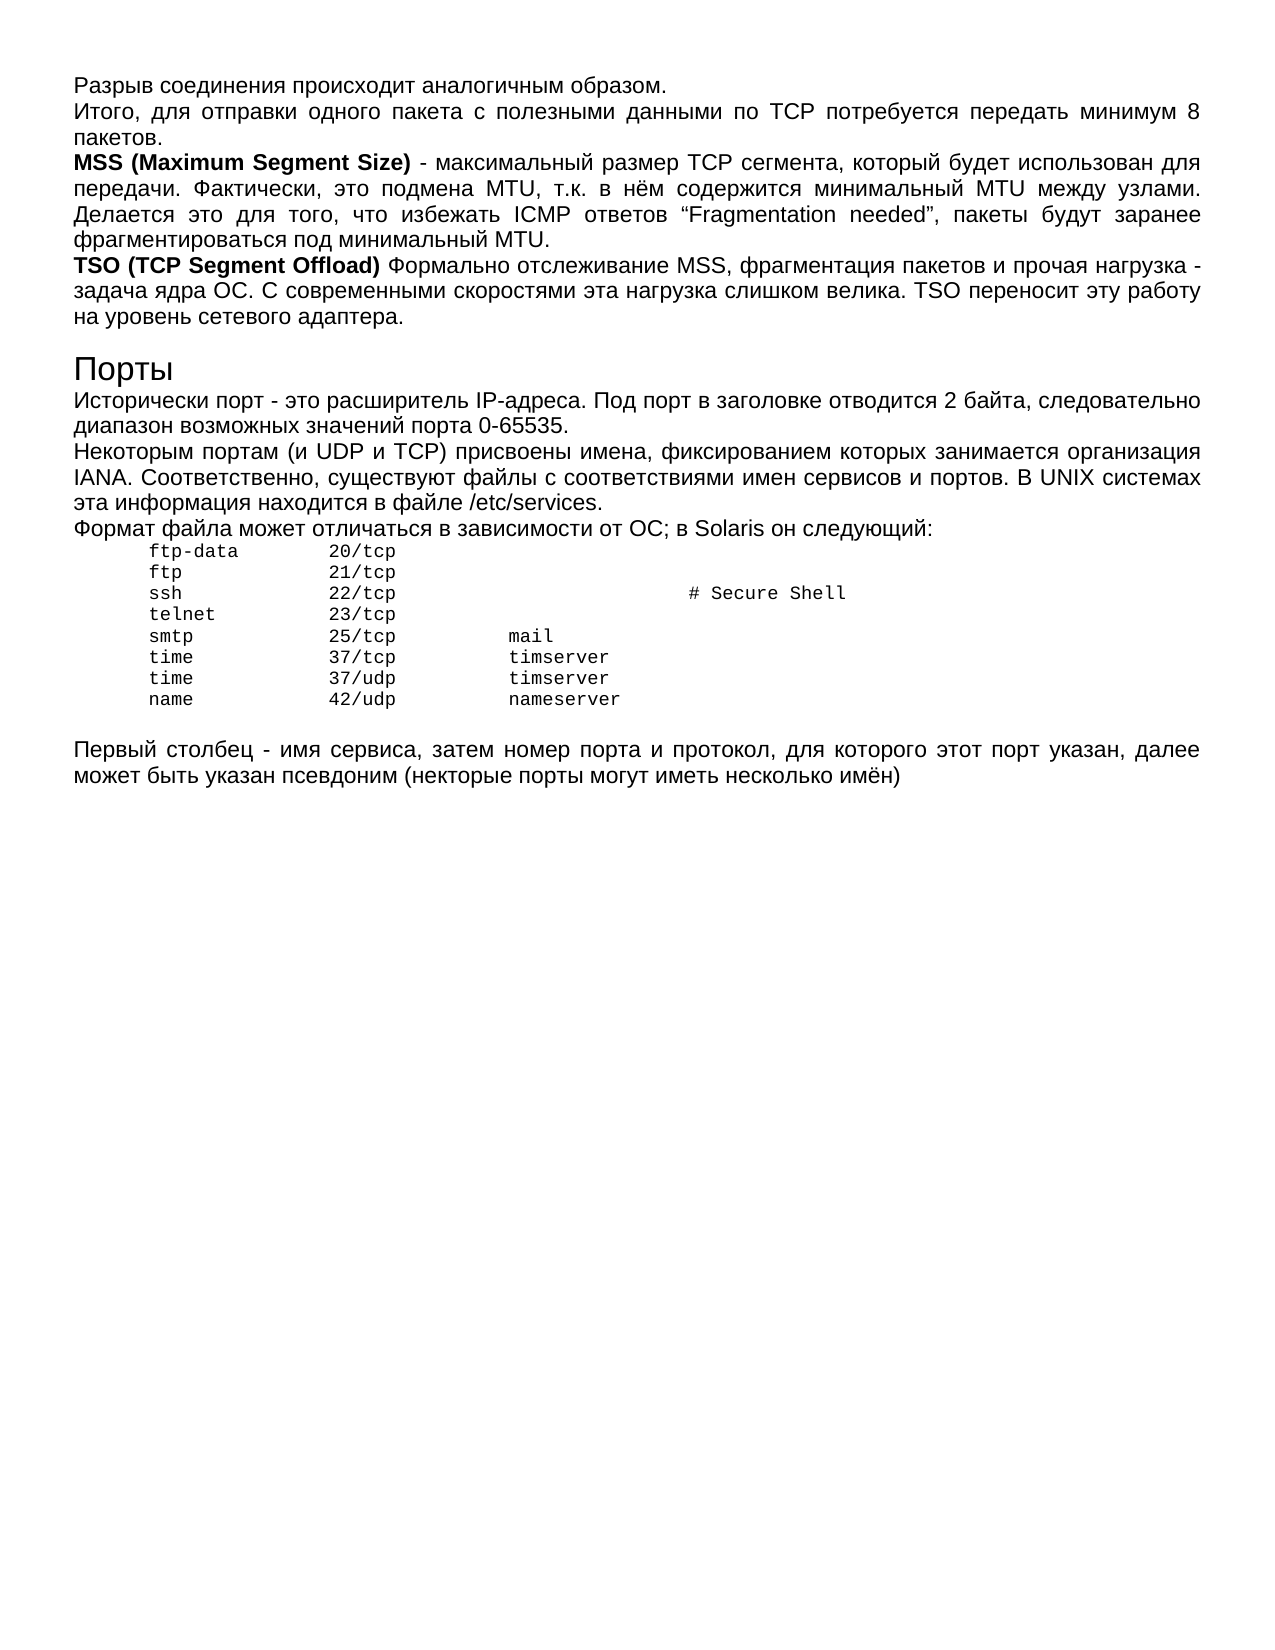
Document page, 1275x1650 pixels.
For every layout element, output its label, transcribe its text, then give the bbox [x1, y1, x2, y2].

text ftp-data 20/tcp [148, 541, 1202, 563]
text smtp 25/tcp mail [148, 626, 1202, 648]
text name 42/udp nameserver [148, 690, 1202, 711]
text Первый столбец - имя сервиса, затем номер порта и протокол, для которого этот порт указан, далее может быть указан псевдоним (некторые порты могут иметь несколько имён) [73, 737, 1202, 788]
text telnet 23/tcp [148, 605, 1202, 626]
subtitle Порты [73, 350, 1202, 388]
text time 37/tcp timserver [148, 648, 1202, 669]
text Некоторым портам (и UDP и TCP) присвоены имена, фиксированием которых занимается организация IANA. Соответственно, существуют файлы с соответствиями имен сервисов и портов. В UNIX системах эта информация находится в файле /etc/services. [73, 439, 1202, 516]
text Исторически порт - это расширитель IP-адреса. Под порт в заголовке отводится 2 байта, следовательно диапазон возможных значений порта 0-65535. [73, 388, 1202, 439]
text MSS (Maximum Segment Size) - максимальный размер TCP сегмента, который будет использован для передачи. Фактически, это подмена MTU, т.к. в нём содержится минимальный MTU между узлами. Делается это для того, что избежать ICMP ответов “Fragmentation needed”, пакеты будут заранее фрагментироваться под минимальный MTU. [73, 150, 1202, 253]
text TSO (TCP Segment Offload) Формально отслеживание MSS, фрагментация пакетов и прочая нагрузка - задача ядра ОС. С современными скоростями эта нагрузка слишком велика. TSO переносит эту работу на уровень сетевого адаптера. [73, 253, 1202, 329]
text Итого, для отправки одного пакета с полезными данными по TCP потребуется передать минимум 8 пакетов. [73, 99, 1202, 150]
text ftp 21/tcp [148, 563, 1202, 584]
text Формат файла может отличаться в зависимости от ОС; в Solaris он следующий: [73, 516, 1202, 541]
text ssh 22/tcp # Secure Shell [148, 584, 1202, 605]
text Разрыв соединения происходит аналогичным образом. [73, 73, 1202, 99]
text time 37/udp timserver [148, 669, 1202, 690]
